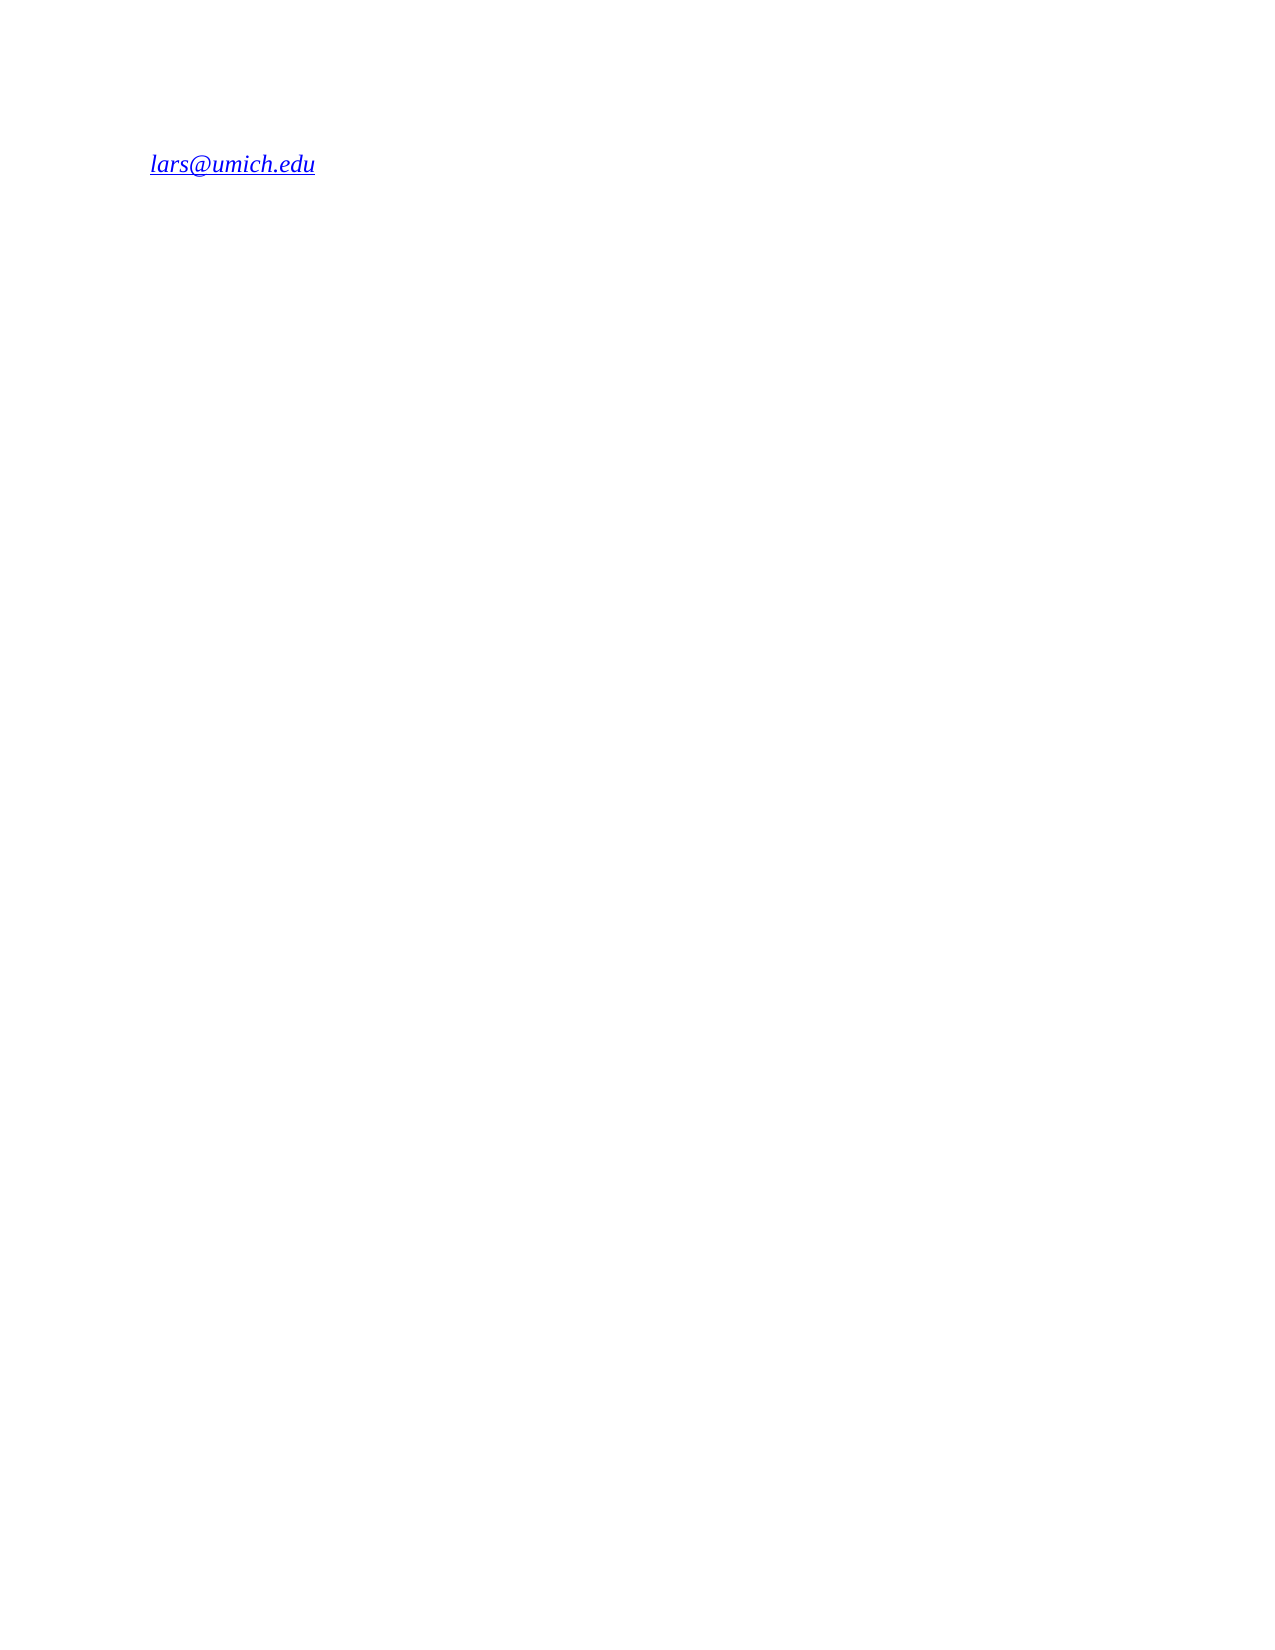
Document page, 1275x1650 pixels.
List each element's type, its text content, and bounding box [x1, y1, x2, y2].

text lars@umich.edu [150, 150, 1125, 178]
